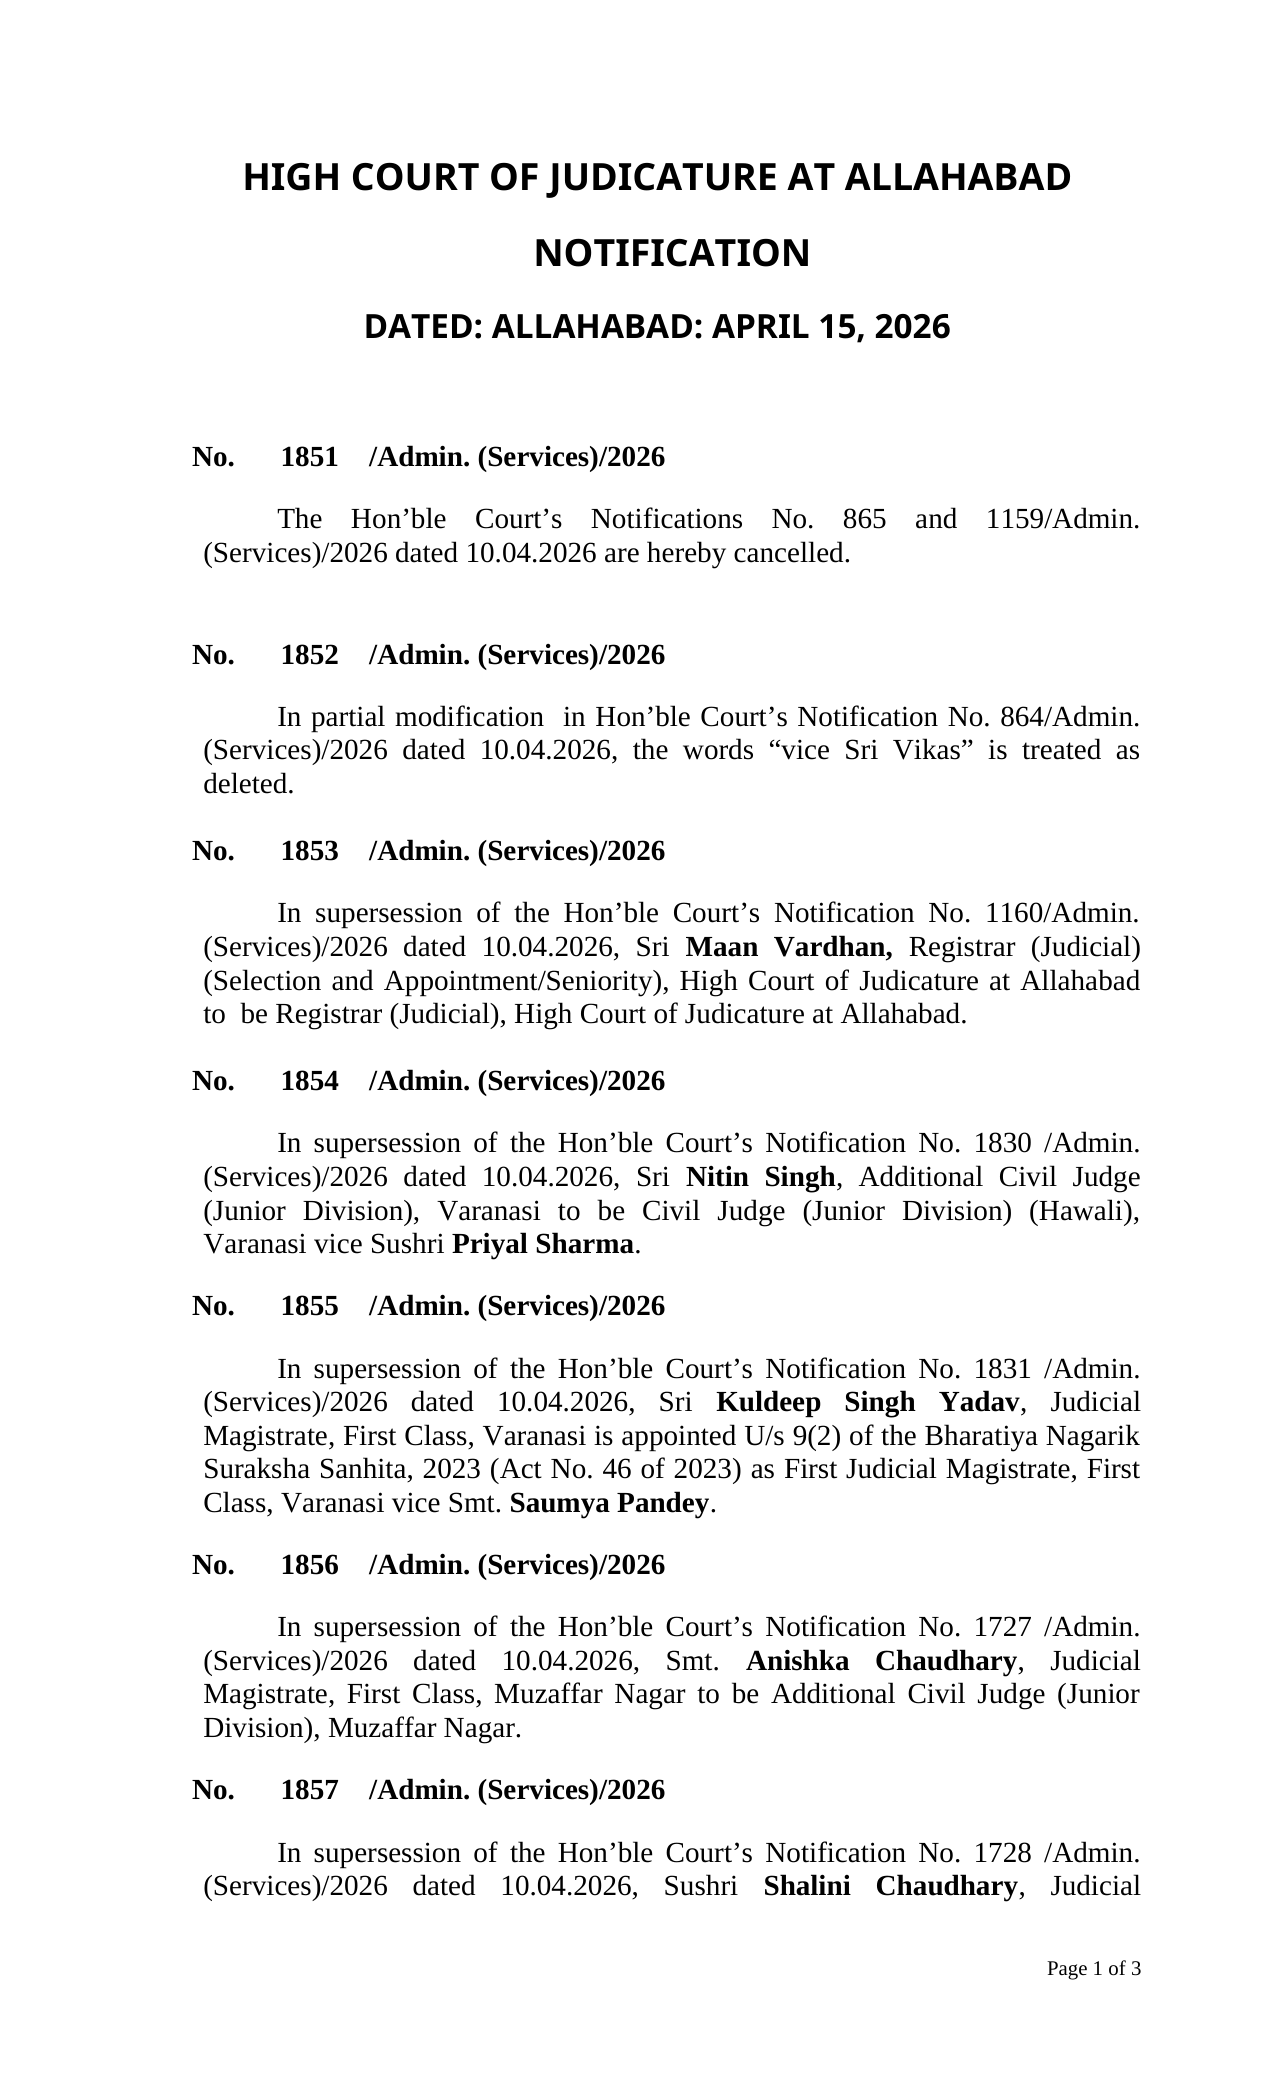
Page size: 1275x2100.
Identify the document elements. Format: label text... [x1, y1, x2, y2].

table_header No. [192, 637, 280, 670]
table_header 1853 [280, 833, 369, 867]
text In supersession of the Hon’ble Court’s Notification No. 1728 /Admin. (Services)/2026 dated 10.04.2026, Sushri Shalini Chaudhary, Judicial [203, 1835, 1141, 1902]
subtitle NOTIFICATION [203, 227, 1141, 278]
table_header 1851 [280, 439, 369, 473]
table_header 1857 [280, 1773, 369, 1806]
table_header 1852 [280, 637, 369, 670]
table_header /Admin. (Services)/2026 [369, 1063, 694, 1097]
title HIGH COURT OF JUDICATURE AT ALLAHABAD [166, 150, 1149, 201]
table_header 1854 [280, 1063, 369, 1097]
table_header 1856 [280, 1547, 369, 1581]
text In supersession of the Hon’ble Court’s Notification No. 1831 /Admin. (Services)/2026 dated 10.04.2026, Sri Kuldeep Singh Yadav, Judicial Magistrate, First Class, Varanasi is appointed U/s 9(2) of the Bharatiya Nagarik Suraksha Sanhita, 2023 (Act No. 46 of 2023) as First Judicial Magistrate, First Class, Varanasi vice Smt. Saumya Pandey. [203, 1351, 1141, 1518]
text In supersession of the Hon’ble Court’s Notification No. 1830 /Admin. (Services)/2026 dated 10.04.2026, Sri Nitin Singh, Additional Civil Judge (Junior Division), Varanasi to be Civil Judge (Junior Division) (Hawali), Varanasi vice Sushri Priyal Sharma. [203, 1126, 1141, 1260]
table_header No. [192, 1773, 280, 1806]
table_header No. [192, 833, 280, 867]
text In partial modification in Hon’ble Court’s Notification No. 864/Admin. (Services)/2026 dated 10.04.2026, the words “vice Sri Vikas” is treated as deleted. [203, 699, 1141, 800]
table_header No. [192, 1289, 280, 1322]
text The Hon’ble Court’s Notifications No. 865 and 1159/Admin. (Services)/2026 dated 10.04.2026 are hereby cancelled. [203, 502, 1141, 569]
table_header /Admin. (Services)/2026 [369, 1547, 694, 1581]
text In supersession of the Hon’ble Court’s Notification No. 1727 /Admin. (Services)/2026 dated 10.04.2026, Smt. Anishka Chaudhary, Judicial Magistrate, First Class, Muzaffar Nagar to be Additional Civil Judge (Junior Division), Muzaffar Nagar. [203, 1609, 1141, 1744]
subtitle DATED: ALLAHABAD: APRIL 15, 2026 [166, 303, 1149, 348]
table_header /Admin. (Services)/2026 [369, 1289, 694, 1322]
table_header No. [192, 1063, 280, 1097]
table_header /Admin. (Services)/2026 [369, 833, 694, 867]
text In supersession of the Hon’ble Court’s Notification No. 1160/Admin. (Services)/2026 dated 10.04.2026, Sri Maan Vardhan, Registrar (Judicial) (Selection and Appointment/Seniority), High Court of Judicature at Allahabad to be Registrar (Judicial), High Court of Judicature at Allahabad. [203, 896, 1141, 1030]
table_header 1855 [280, 1289, 369, 1322]
table_header No. [192, 1547, 280, 1581]
table_header No. [192, 439, 280, 473]
table_header /Admin. (Services)/2026 [369, 1773, 694, 1806]
table_header /Admin. (Services)/2026 [369, 637, 694, 670]
table_header /Admin. (Services)/2026 [369, 439, 694, 473]
